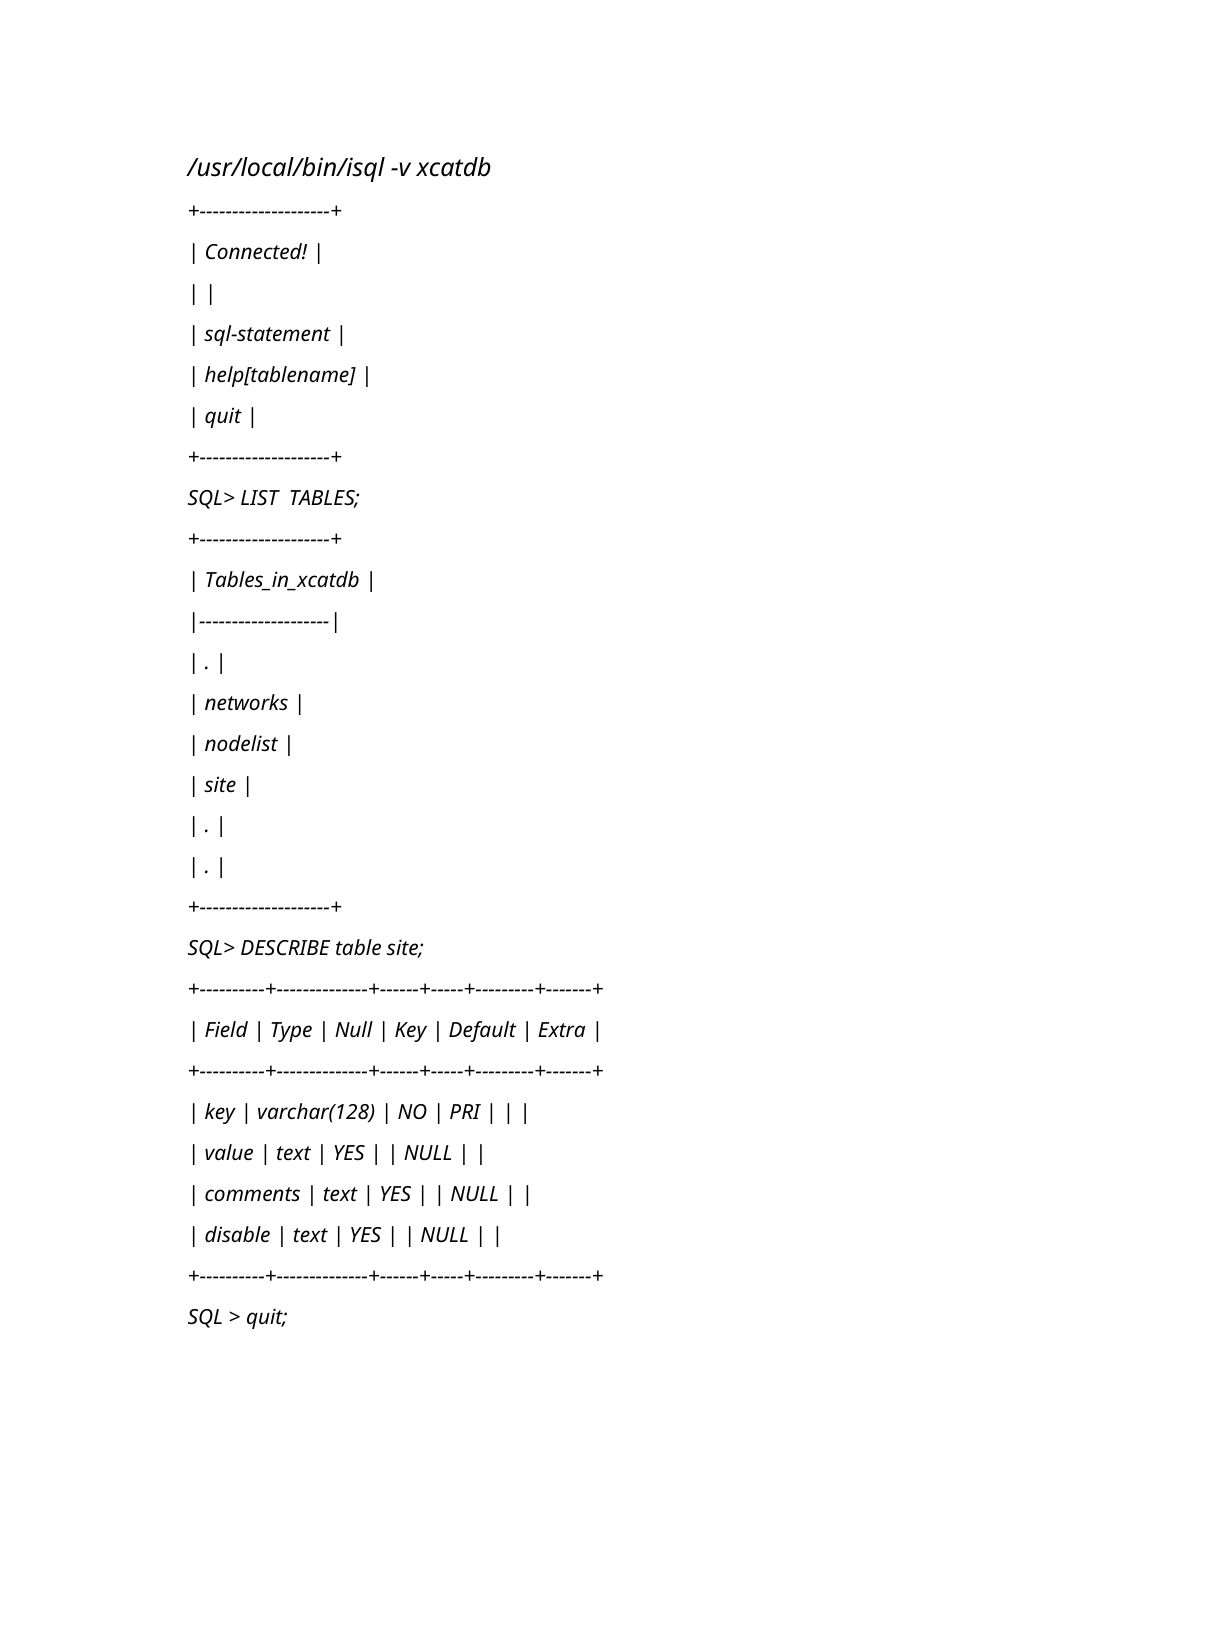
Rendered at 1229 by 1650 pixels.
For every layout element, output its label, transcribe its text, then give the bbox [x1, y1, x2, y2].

text | networks | [187, 688, 1041, 716]
text | help[tablename] | [187, 360, 1041, 389]
text | sql-statement | [187, 319, 1041, 348]
text +----------+--------------+------+-----+---------+-------+ [187, 1056, 1041, 1085]
text | Field | Type | Null | Key | Default | Extra | [187, 1015, 1041, 1044]
text | value | text | YES | | NULL | | [187, 1138, 1041, 1167]
text | comments | text | YES | | NULL | | [187, 1179, 1041, 1207]
text +--------------------+ [187, 892, 1041, 921]
text | . | [187, 811, 1041, 839]
text | nodelist | [187, 729, 1041, 757]
text +----------+--------------+------+-----+---------+-------+ [187, 974, 1041, 1003]
text +----------+--------------+------+-----+---------+-------+ [187, 1261, 1041, 1289]
text SQL> LIST TABLES; [187, 483, 1041, 512]
text | site | [187, 770, 1041, 798]
text +--------------------+ [187, 524, 1041, 552]
text | . | [187, 647, 1041, 675]
text | quit | [187, 401, 1041, 430]
text | Tables_in_xcatdb | [187, 565, 1041, 593]
text | | [187, 278, 1041, 307]
text | . | [187, 852, 1041, 880]
text +--------------------+ [187, 197, 1041, 225]
text |--------------------| [187, 606, 1041, 634]
text | key | varchar(128) | NO | PRI | | | [187, 1097, 1041, 1126]
text +--------------------+ [187, 442, 1041, 471]
text | disable | text | YES | | NULL | | [187, 1220, 1041, 1248]
text SQL > quit; [187, 1302, 1041, 1330]
text /usr/local/bin/isql -v xcatdb [187, 150, 1041, 184]
text SQL> DESCRIBE table site; [187, 933, 1041, 962]
text | Connected! | [187, 237, 1041, 266]
